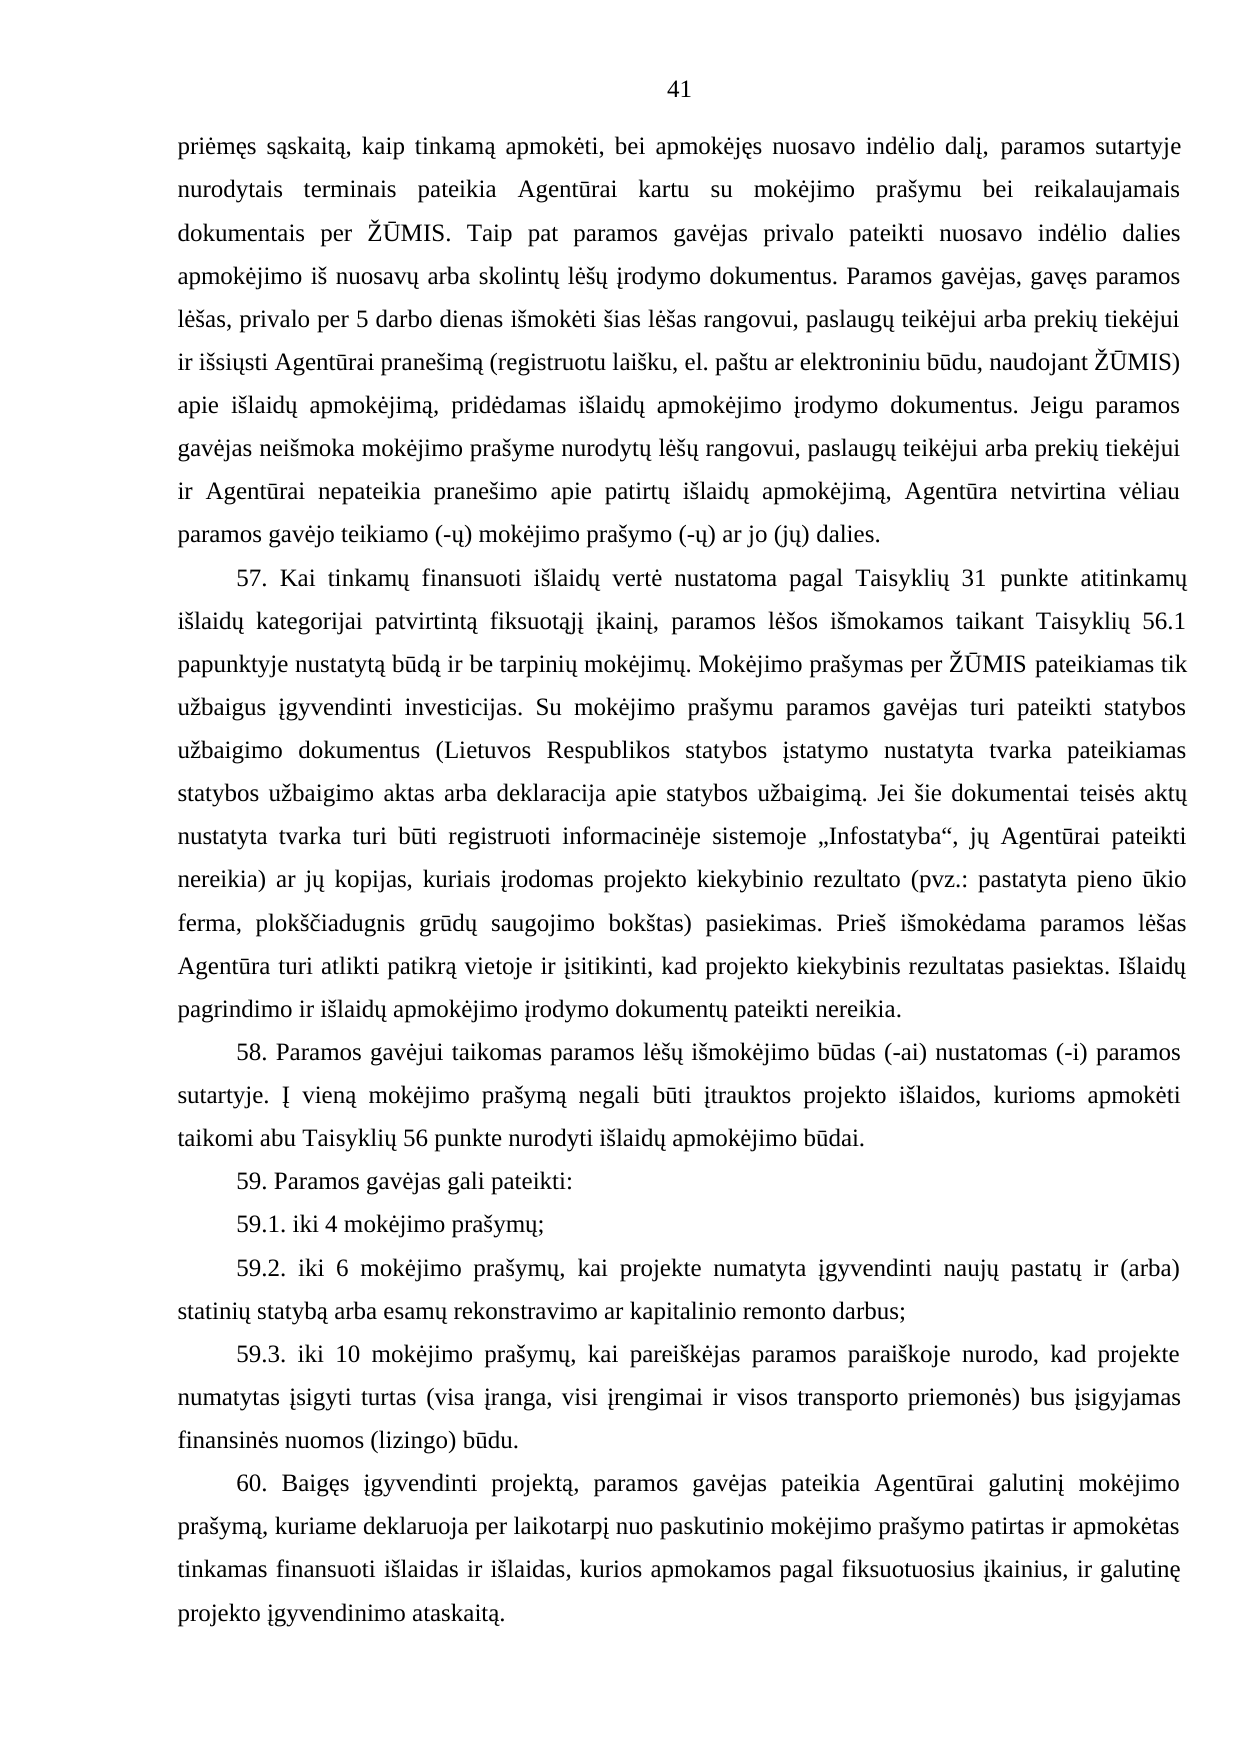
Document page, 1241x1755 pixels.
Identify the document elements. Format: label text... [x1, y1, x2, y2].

text 59.1. iki 4 mokėjimo prašymų; [177, 1209, 1181, 1238]
text 60. Baigęs įgyvendinti projektą, paramos gavėjas pateikia Agentūrai galutinį mokėjimo prašymą, kuriame deklaruoja per laikotarpį nuo paskutinio mokėjimo prašymo patirtas ir apmokėtas tinkamas finansuoti išlaidas ir išlaidas, kurios apmokamos pagal fiksuotuosius įkainius, ir galutinę projekto įgyvendinimo ataskaitą. [177, 1468, 1181, 1626]
text 59.3. iki 10 mokėjimo prašymų, kai pareiškėjas paramos paraiškoje nurodo, kad projekte numatytas įsigyti turtas (visa įranga, visi įrengimai ir visos transporto priemonės) bus įsigyjamas finansinės nuomos (lizingo) būdu. [177, 1339, 1181, 1454]
text 59.2. iki 6 mokėjimo prašymų, kai projekte numatyta įgyvendinti naujų pastatų ir (arba) statinių statybą arba esamų rekonstravimo ar kapitalinio remonto darbus; [177, 1253, 1181, 1324]
text 57. Kai tinkamų finansuoti išlaidų vertė nustatoma pagal Taisyklių 31 punkte atitinkamų išlaidų kategorijai patvirtintą fiksuotąjį įkainį, paramos lėšos išmokamos taikant Taisyklių 56.1 papunktyje nustatytą būdą ir be tarpinių mokėjimų. Mokėjimo prašymas per ŽŪMIS pateikiamas tik užbaigus įgyvendinti investicijas. Su mokėjimo prašymu paramos gavėjas turi pateikti statybos užbaigimo dokumentus (Lietuvos Respublikos statybos įstatymo nustatyta tvarka pateikiamas statybos užbaigimo aktas arba deklaracija apie statybos užbaigimą. Jei šie dokumentai teisės aktų nustatyta tvarka turi būti registruoti informacinėje sistemoje „Infostatyba“, jų Agentūrai pateikti nereikia) ar jų kopijas, kuriais įrodomas projekto kiekybinio rezultato (pvz.: pastatyta pieno ūkio ferma, plokščiadugnis grūdų saugojimo bokštas) pasiekimas. Prieš išmokėdama paramos lėšas Agentūra turi atlikti patikrą vietoje ir įsitikinti, kad projekto kiekybinis rezultatas pasiektas. Išlaidų pagrindimo ir išlaidų apmokėjimo įrodymo dokumentų pateikti nereikia. [177, 563, 1187, 1023]
text priėmęs sąskaitą, kaip tinkamą apmokėti, bei apmokėjęs nuosavo indėlio dalį, paramos sutartyje nurodytais terminais pateikia Agentūrai kartu su mokėjimo prašymu bei reikalaujamais dokumentais per ŽŪMIS. Taip pat paramos gavėjas privalo pateikti nuosavo indėlio dalies apmokėjimo iš nuosavų arba skolintų lėšų įrodymo dokumentus. Paramos gavėjas, gavęs paramos lėšas, privalo per 5 darbo dienas išmokėti šias lėšas rangovui, paslaugų teikėjui arba prekių tiekėjui ir išsiųsti Agentūrai pranešimą (registruotu laišku, el. paštu ar elektroniniu būdu, naudojant ŽŪMIS) apie išlaidų apmokėjimą, pridėdamas išlaidų apmokėjimo įrodymo dokumentus. Jeigu paramos gavėjas neišmoka mokėjimo prašyme nurodytų lėšų rangovui, paslaugų teikėjui arba prekių tiekėjui ir Agentūrai nepateikia pranešimo apie patirtų išlaidų apmokėjimą, Agentūra netvirtina vėliau paramos gavėjo teikiamo (-ų) mokėjimo prašymo (-ų) ar jo (jų) dalies. [177, 131, 1181, 548]
text 58. Paramos gavėjui taikomas paramos lėšų išmokėjimo būdas (-ai) nustatomas (-i) paramos sutartyje. Į vieną mokėjimo prašymą negali būti įtrauktos projekto išlaidos, kurioms apmokėti taikomi abu Taisyklių 56 punkte nurodyti išlaidų apmokėjimo būdai. [177, 1037, 1181, 1152]
text 59. Paramos gavėjas gali pateikti: [177, 1166, 1181, 1195]
